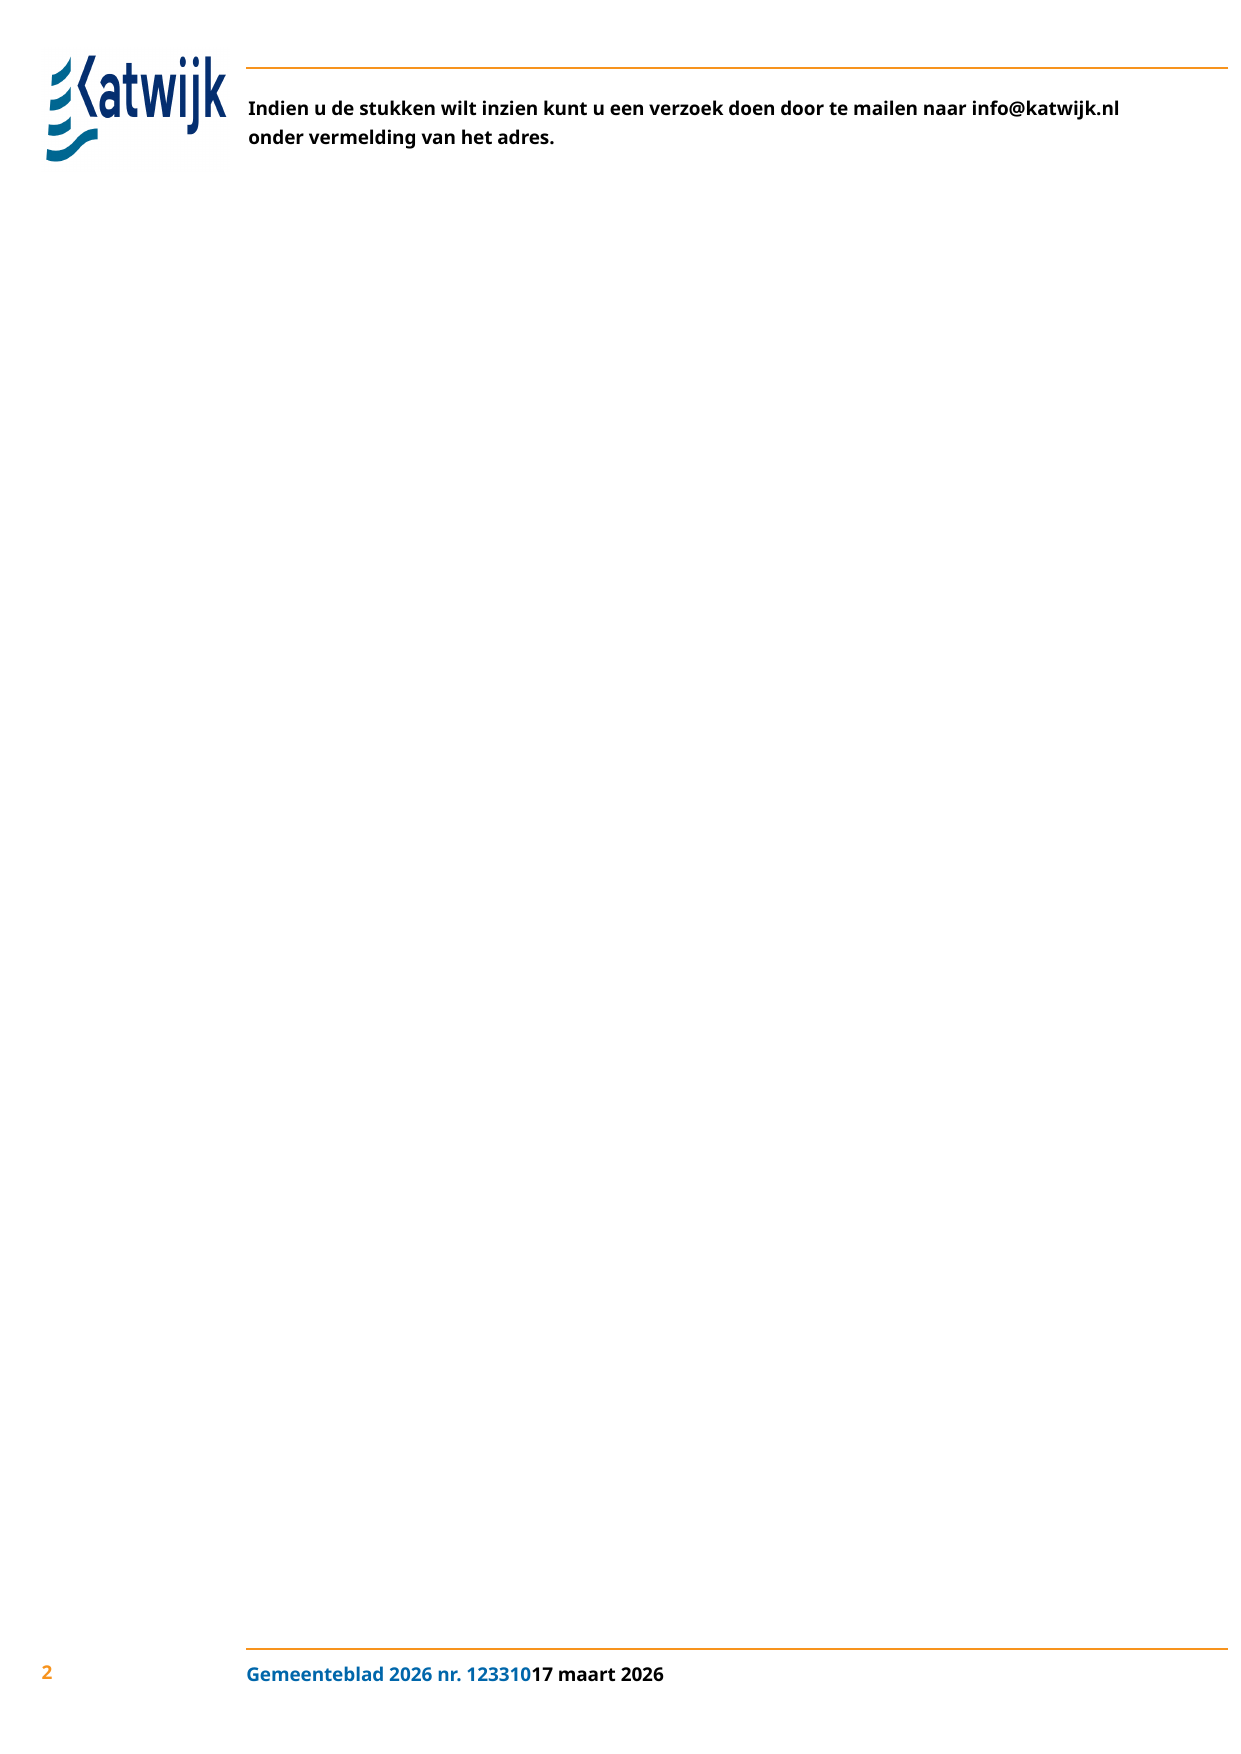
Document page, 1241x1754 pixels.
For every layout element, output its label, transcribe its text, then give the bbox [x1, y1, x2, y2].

picture [41, 47, 231, 172]
text Indien u de stukken wilt inzien kunt u een verzoek doen door te mailen naar info@katwijk.nl onder vermelding van het adres. [248, 95, 1152, 150]
